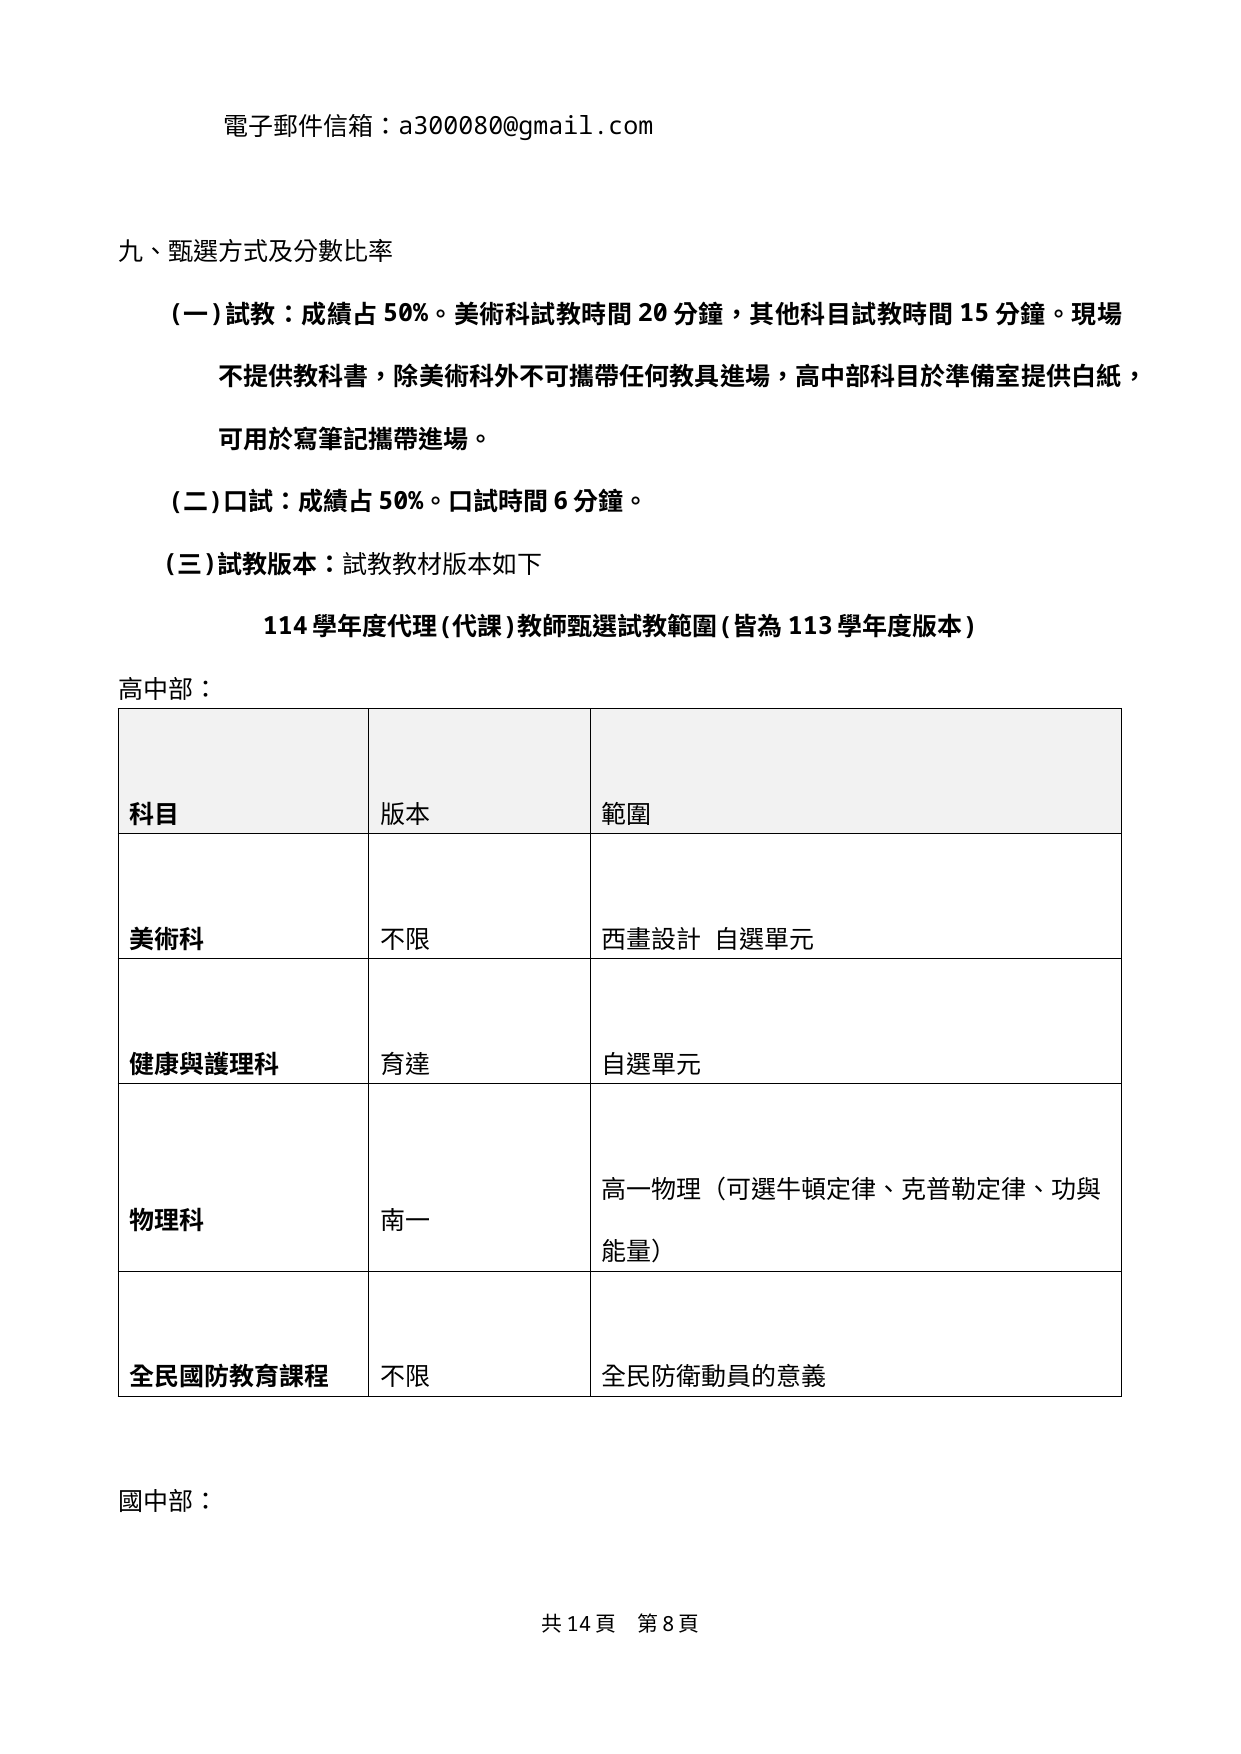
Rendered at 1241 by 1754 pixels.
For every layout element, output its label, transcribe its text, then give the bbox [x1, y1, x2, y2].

text 國中部： [118, 1458, 1122, 1521]
text 九、甄選方式及分數比率 [118, 208, 1122, 271]
table_header 科目 [119, 709, 368, 833]
table_cell 不限 [369, 834, 590, 958]
table_cell 育達 [369, 959, 590, 1083]
table_cell 全民防衛動員的意義 [591, 1272, 1121, 1396]
table_cell 高一物理（可選牛頓定律、克普勒定律、功與能量） [591, 1084, 1121, 1271]
table_cell 全民國防教育課程 [119, 1272, 368, 1396]
text 高中部： [118, 646, 1122, 708]
text (三)試教版本：試教教材版本如下 [118, 521, 1122, 583]
table_cell 南一 [369, 1084, 590, 1271]
text 電子郵件信箱：a300080@gmail.com [118, 83, 1122, 146]
table_cell 不限 [369, 1272, 590, 1396]
table_header 範圍 [591, 709, 1121, 833]
text 114學年度代理(代課)教師甄選試教範圍(皆為113學年度版本) [118, 583, 1122, 646]
table_cell 物理科 [119, 1084, 368, 1271]
table_header 版本 [369, 709, 590, 833]
table_cell 西畫設計 自選單元 [591, 834, 1121, 958]
table_cell 健康與護理科 [119, 959, 368, 1083]
table_cell 美術科 [119, 834, 368, 958]
table_cell 自選單元 [591, 959, 1121, 1083]
text (二)口試：成績占50%。口試時間6分鐘。 [168, 458, 1122, 521]
text (一)試教：成績占50%。美術科試教時間20分鐘，其他科目試教時間15分鐘。現場不提供教科書，除美術科外不可攜帶任何教具進場，高中部科目於準備室提供白紙，可用於寫筆記攜帶進場。 [168, 271, 1122, 458]
